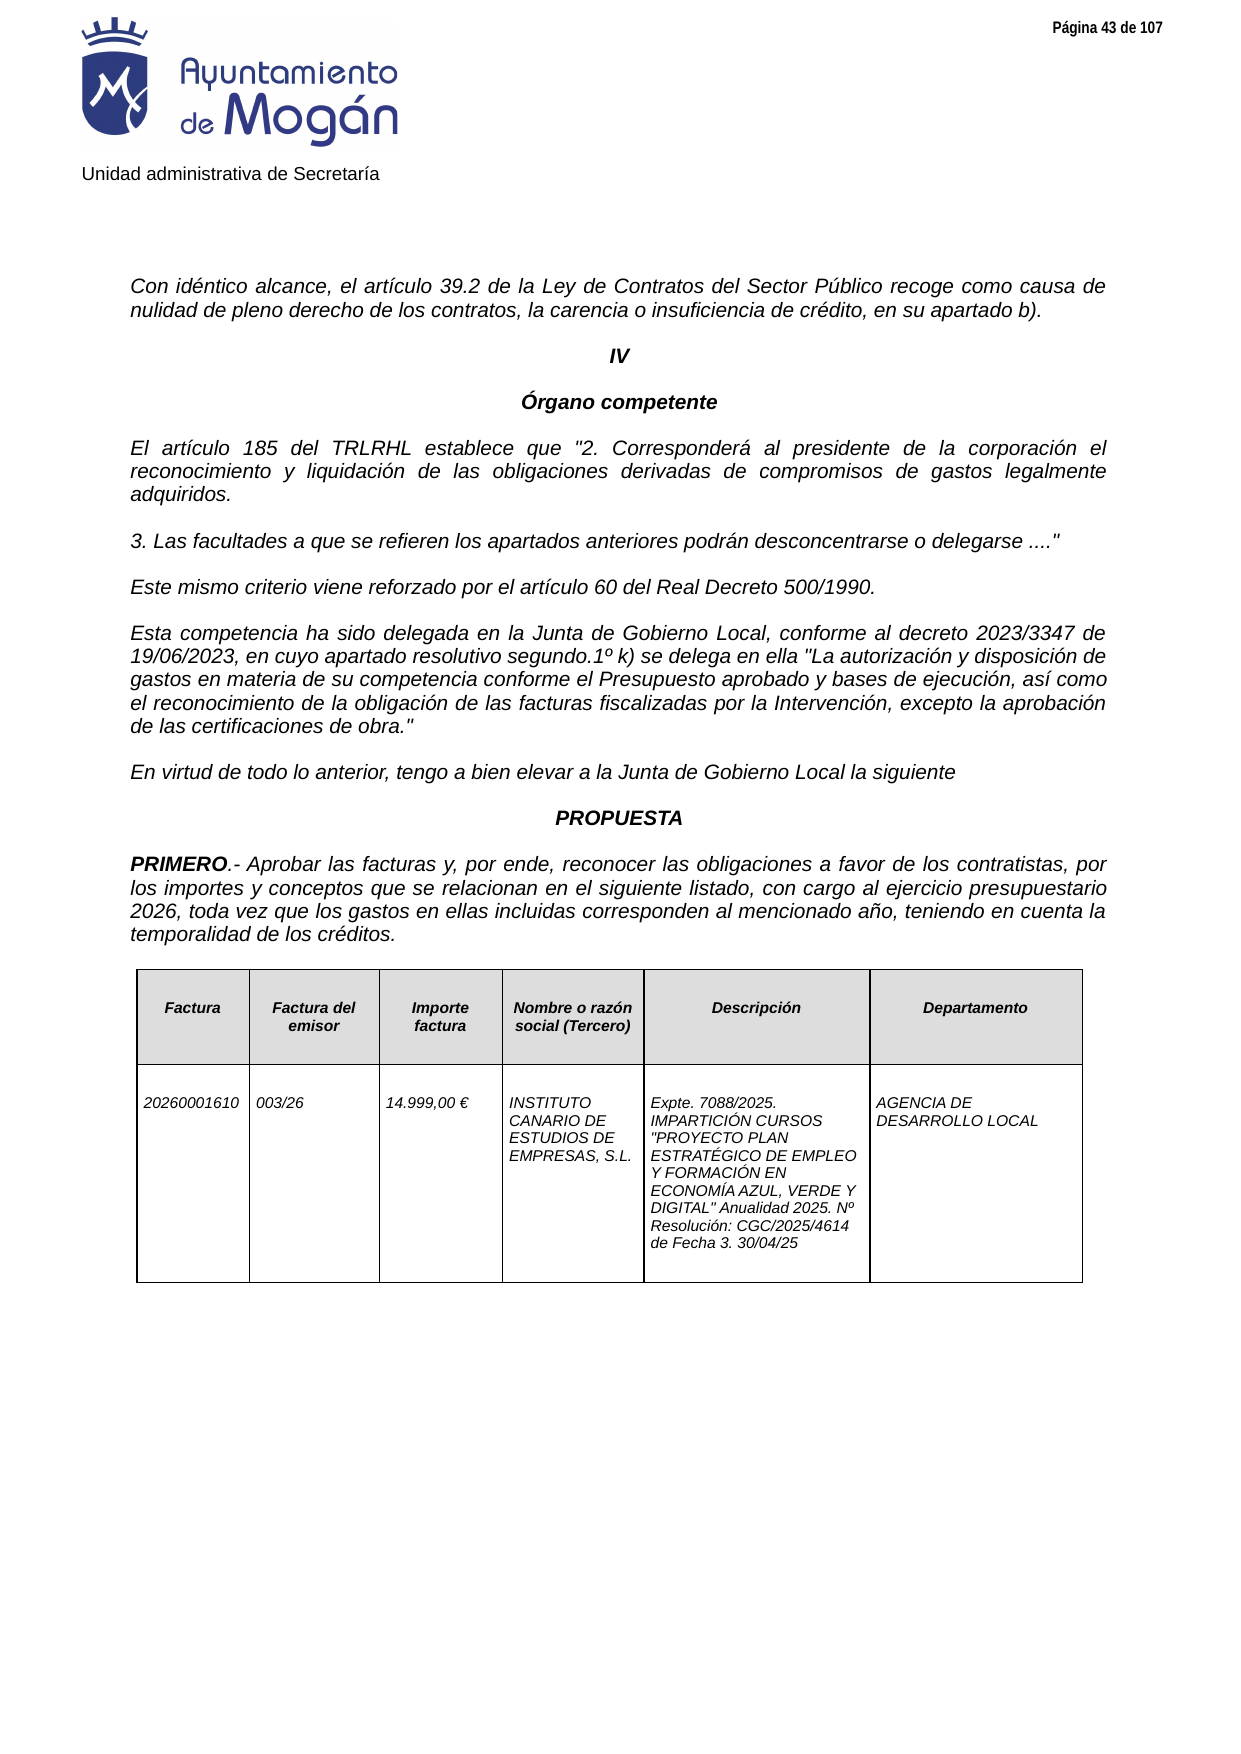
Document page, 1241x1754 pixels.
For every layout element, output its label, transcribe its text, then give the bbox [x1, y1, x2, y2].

table_cell INSTITUTO CANARIO DE ESTUDIOS DE EMPRESAS, S.L. [503, 1065, 643, 1281]
table_header Factura del emisor [250, 970, 379, 1064]
text Con idéntico alcance, el artículo 39.2 de la Ley de Contratos del Sector Público recoge como causa de nulidad de pleno derecho de los contratos, la carencia o insuficiencia de crédito, en su apartado b). [130, 275, 1110, 321]
text IV [130, 344, 1110, 367]
picture [81, 17, 398, 153]
text En virtud de todo lo anterior, tengo a bien elevar a la Junta de Gobierno Local la siguiente [130, 761, 1110, 784]
table_cell AGENCIA DE DESARROLLO LOCAL [871, 1065, 1082, 1281]
table_header Departamento [871, 970, 1082, 1064]
table_cell 003/26 [250, 1065, 379, 1281]
text PROPUESTA [130, 807, 1110, 830]
text Este mismo criterio viene reforzado por el artículo 60 del Real Decreto 500/1990. [130, 575, 1110, 598]
text PRIMERO.- Aprobar las facturas y, por ende, reconocer las obligaciones a favor de los contratistas, por los importes y conceptos que se relacionan en el siguiente listado, con cargo al ejercicio presupuestario 2026, toda vez que los gastos en ellas incluidas corresponden al mencionado año, teniendo en cuenta la temporalidad de los créditos. [130, 853, 1110, 946]
table_cell Expte. 7088/2025. IMPARTICIÓN CURSOS "PROYECTO PLAN ESTRATÉGICO DE EMPLEO Y FORMACIÓN EN ECONOMÍA AZUL, VERDE Y DIGITAL" Anualidad 2025. Nº Resolución: CGC/2025/4614 de Fecha 3. 30/04/25 [645, 1065, 869, 1281]
text Esta competencia ha sido delegada en la Junta de Gobierno Local, conforme al decreto 2023/3347 de 19/06/2023, en cuyo apartado resolutivo segundo.1º k) se delega en ella "La autorización y disposición de gastos en materia de su competencia conforme el Presupuesto aprobado y bases de ejecución, así como el reconocimiento de la obligación de las facturas fiscalizadas por la Intervención, excepto la aprobación de las certificaciones de obra." [130, 621, 1110, 738]
table_header Importe factura [380, 970, 502, 1064]
text Órgano competente [130, 390, 1110, 414]
table_header Descripción [645, 970, 869, 1064]
table_cell 14.999,00 € [380, 1065, 502, 1281]
text 3. Las facultades a que se refieren los apartados anteriores podrán desconcentrarse o delegarse ...." [130, 529, 1110, 552]
table_header Factura [138, 970, 249, 1064]
table_header Nombre o razón social (Tercero) [503, 970, 643, 1064]
table_cell 20260001610 [138, 1065, 249, 1281]
text El artículo 185 del TRLRHL establece que "2. Corresponderá al presidente de la corporación el reconocimiento y liquidación de las obligaciones derivadas de compromisos de gastos legalmente adquiridos. [130, 437, 1110, 506]
